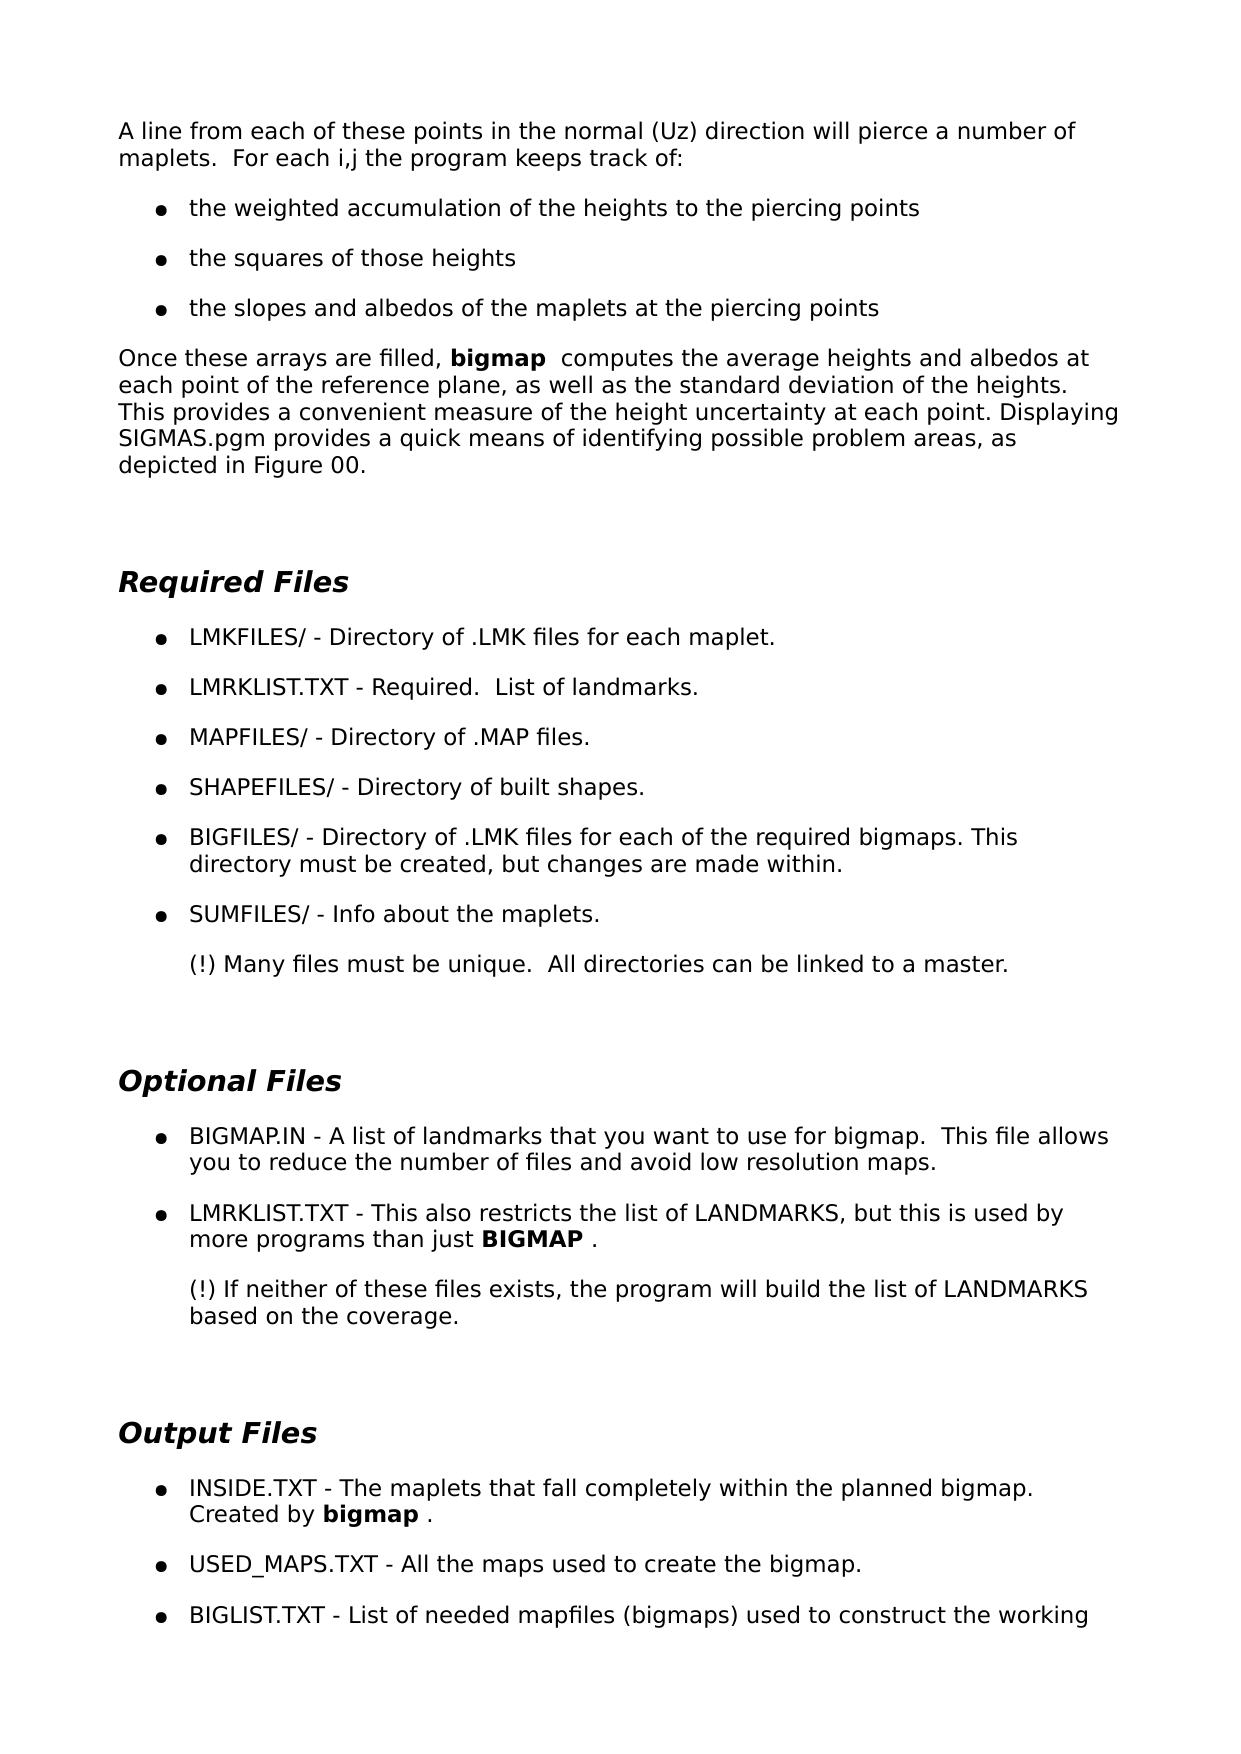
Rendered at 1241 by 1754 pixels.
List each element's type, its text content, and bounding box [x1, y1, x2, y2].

subtitle Output Files [118, 1417, 1122, 1450]
list the weighted accumulation of the heights to the piercing points [153, 195, 1122, 222]
list the squares of those heights [153, 245, 1122, 272]
subtitle Optional Files [118, 1065, 1122, 1099]
list BIGFILES/ - Directory of .LMK files for each of the required bigmaps. This directory must be created, but changes are made within. [153, 824, 1122, 878]
list (!) Many files must be unique. All directories can be linked to a master. [153, 952, 1122, 978]
list LMKFILES/ - Directory of .LMK files for each maplet. [153, 624, 1122, 650]
list MAPFILES/ - Directory of .MAP files. [153, 724, 1122, 751]
list BIGLIST.TXT - List of needed mapfiles (bigmaps) used to construct the working [153, 1602, 1122, 1628]
list LMRKLIST.TXT - Required. List of landmarks. [153, 674, 1122, 701]
list USED_MAPS.TXT - All the maps used to create the bigmap. [153, 1552, 1122, 1578]
text A line from each of these points in the normal (Uz) direction will pierce a number of maplets. For each i,j the program keeps track of: [118, 118, 1122, 171]
list BIGMAP.IN - A list of landmarks that you want to use for bigmap. This file allows you to reduce the number of files and avoid low resolution maps. [153, 1123, 1122, 1176]
list LMRKLIST.TXT - This also restricts the list of LANDMARKS, but this is used by more programs than just BIGMAP . [153, 1200, 1122, 1253]
list SHAPEFILES/ - Directory of built shapes. [153, 774, 1122, 801]
text Once these arrays are filled, bigmap computes the average heights and albedos at each point of the reference plane, as well as the standard deviation of the heights. This provides a convenient measure of the height uncertainty at each point. Displaying SIGMAS.pgm provides a quick means of identifying possible problem areas, as depicted in Figure 00. [118, 346, 1122, 479]
list the slopes and albedos of the maplets at the piercing points [153, 295, 1122, 322]
subtitle Required Files [118, 566, 1122, 599]
list INSIDE.TXT - The maplets that fall completely within the planned bigmap. Created by bigmap . [153, 1475, 1122, 1528]
list (!) If neither of these files exists, the program will build the list of LANDMARKS based on the coverage. [153, 1277, 1122, 1330]
list SUMFILES/ - Info about the maplets. [153, 901, 1122, 928]
